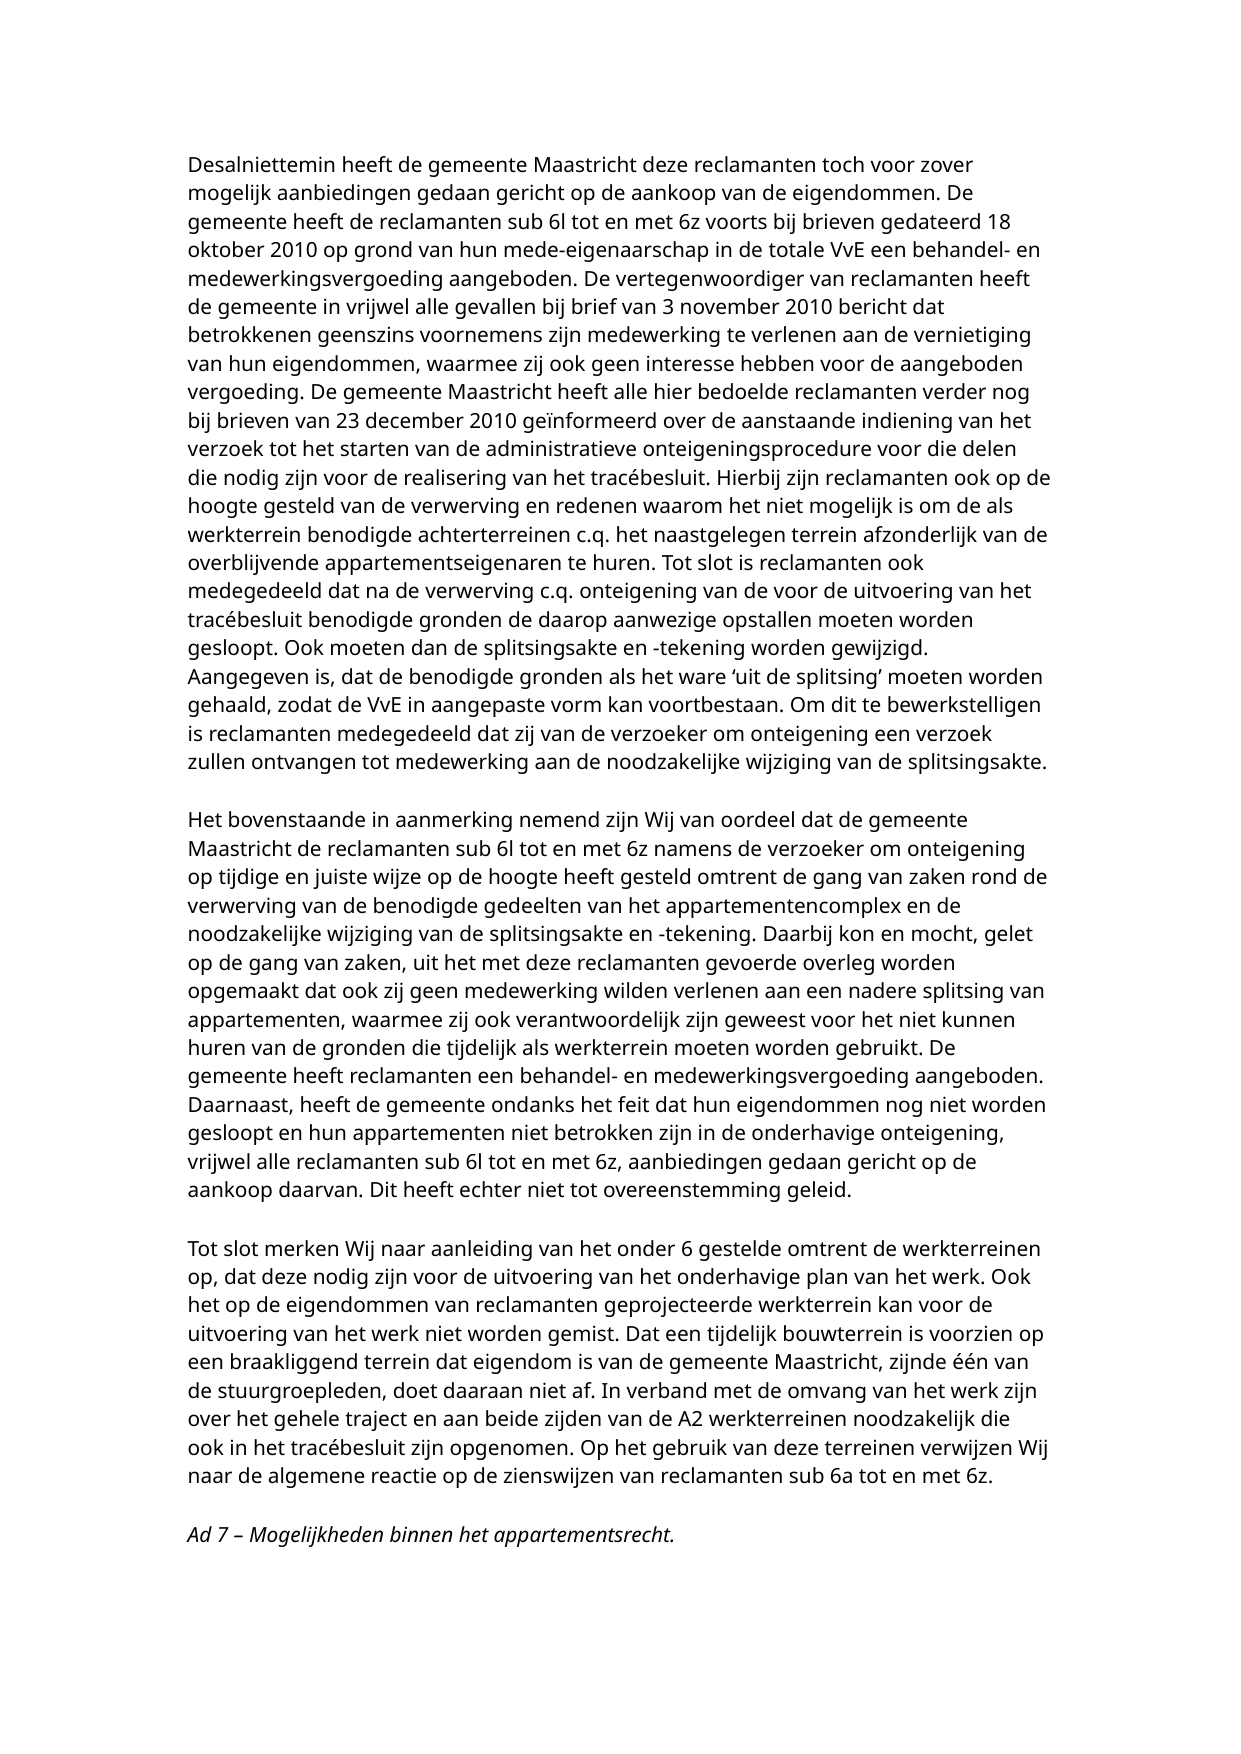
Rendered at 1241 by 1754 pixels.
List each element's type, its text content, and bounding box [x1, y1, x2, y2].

text Ad 7 – Mogelijkheden binnen het appartementsrecht. [187, 1520, 1053, 1548]
text Het bovenstaande in aanmerking nemend zijn Wij van oordeel dat de gemeente Maastricht de reclamanten sub 6l tot en met 6z namens de verzoeker om onteigening op tijdige en juiste wijze op de hoogte heeft gesteld omtrent de gang van zaken rond de verwerving van de benodigde gedeelten van het appartementencomplex en de noodzakelijke wijziging van de splitsingsakte en -tekening. Daarbij kon en mocht, gelet op de gang van zaken, uit het met deze reclamanten gevoerde overleg worden opgemaakt dat ook zij geen medewerking wilden verlenen aan een nadere splitsing van appartementen, waarmee zij ook verantwoordelijk zijn geweest voor het niet kunnen huren van de gronden die tijdelijk als werkterrein moeten worden gebruikt. De gemeente heeft reclamanten een behandel- en medewerkingsvergoeding aangeboden. Daarnaast, heeft de gemeente ondanks het feit dat hun eigendommen nog niet worden gesloopt en hun appartementen niet betrokken zijn in de onderhavige onteigening, vrijwel alle reclamanten sub 6l tot en met 6z, aanbiedingen gedaan gericht op de aankoop daarvan. Dit heeft echter niet tot overeenstemming geleid. [187, 806, 1053, 1204]
text Tot slot merken Wij naar aanleiding van het onder 6 gestelde omtrent de werkterreinen op, dat deze nodig zijn voor de uitvoering van het onderhavige plan van het werk. Ook het op de eigendommen van reclamanten geprojecteerde werkterrein kan voor de uitvoering van het werk niet worden gemist. Dat een tijdelijk bouwterrein is voorzien op een braakliggend terrein dat eigendom is van de gemeente Maastricht, zijnde één van de stuurgroepleden, doet daaraan niet af. In verband met de omvang van het werk zijn over het gehele traject en aan beide zijden van de A2 werkterreinen noodzakelijk die ook in het tracébesluit zijn opgenomen. Op het gebruik van deze terreinen verwijzen Wij naar de algemene reactie op de zienswijzen van reclamanten sub 6a tot en met 6z. [187, 1234, 1053, 1490]
text Desalniettemin heeft de gemeente Maastricht deze reclamanten toch voor zover mogelijk aanbiedingen gedaan gericht op de aankoop van de eigendommen. De gemeente heeft de reclamanten sub 6l tot en met 6z voorts bij brieven gedateerd 18 oktober 2010 op grond van hun mede-eigenaarschap in de totale VvE een behandel- en medewerkingsvergoeding aangeboden. De vertegenwoordiger van reclamanten heeft de gemeente in vrijwel alle gevallen bij brief van 3 november 2010 bericht dat betrokkenen geenszins voornemens zijn medewerking te verlenen aan de vernietiging van hun eigendommen, waarmee zij ook geen interesse hebben voor de aangeboden vergoeding. De gemeente Maastricht heeft alle hier bedoelde reclamanten verder nog bij brieven van 23 december 2010 geïnformeerd over de aanstaande indiening van het verzoek tot het starten van de administratieve onteigeningsprocedure voor die delen die nodig zijn voor de realisering van het tracébesluit. Hierbij zijn reclamanten ook op de hoogte gesteld van de verwerving en redenen waarom het niet mogelijk is om de als werkterrein benodigde achterterreinen c.q. het naastgelegen terrein afzonderlijk van de overblijvende appartementseigenaren te huren. Tot slot is reclamanten ook medegedeeld dat na de verwerving c.q. onteigening van de voor de uitvoering van het tracébesluit benodigde gronden de daarop aanwezige opstallen moeten worden gesloopt. Ook moeten dan de splitsingsakte en -tekening worden gewijzigd. Aangegeven is, dat de benodigde gronden als het ware ‘uit de splitsing’ moeten worden gehaald, zodat de VvE in aangepaste vorm kan voortbestaan. Om dit te bewerkstelligen is reclamanten medegedeeld dat zij van de verzoeker om onteigening een verzoek zullen ontvangen tot medewerking aan de noodzakelijke wijziging van de splitsingsakte. [187, 150, 1053, 776]
